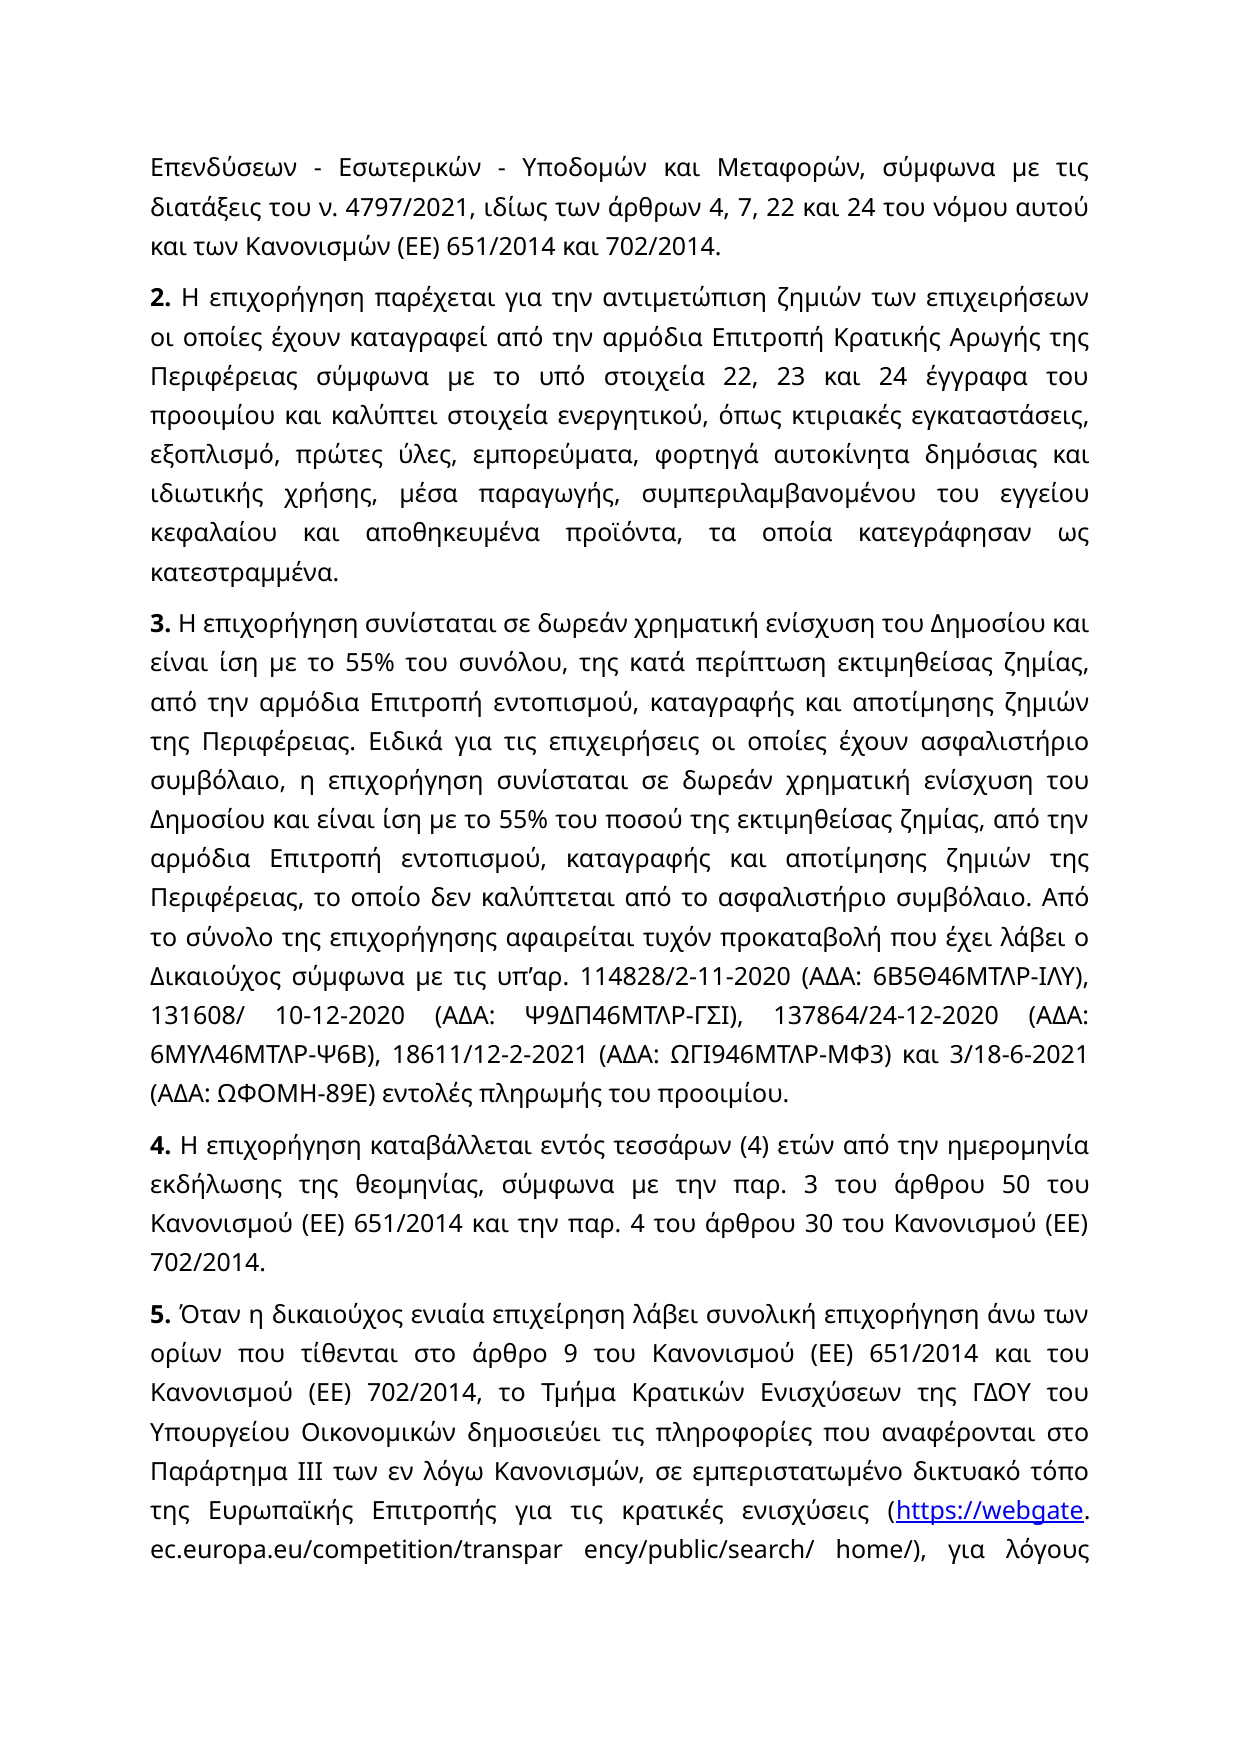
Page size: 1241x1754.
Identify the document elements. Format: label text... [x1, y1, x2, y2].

text 4. Η επιχορήγηση καταβάλλεται εντός τεσσάρων (4) ετών από την ημερομηνία εκδήλωσης της θεομηνίας, σύμφωνα με την παρ. 3 του άρθρου 50 του Κανονισμού (ΕΕ) 651/2014 και την παρ. 4 του άρθρου 30 του Κανονισμού (ΕΕ) 702/2014. [150, 1127, 1090, 1279]
text 5. Όταν η δικαιούχος ενιαία επιχείρηση λάβει συνολική επιχορήγηση άνω των ορίων που τίθενται στο άρθρο 9 του Κανονισμού (ΕΕ) 651/2014 και του Κανονισμού (ΕΕ) 702/2014, το Τμήμα Κρατικών Ενισχύσεων της ΓΔΟΥ του Υπουργείου Οικονομικών δημοσιεύει τις πληροφορίες που αναφέρονται στο Παράρτημα III των εν λόγω Κανονισμών, σε εμπεριστατωμένο δικτυακό τόπο της Ευρωπαϊκής Επιτροπής για τις κρατικές ενισχύσεις (https://webgate. ec.europa.eu/competition/transpar ency/public/search/ home/), για λόγους [150, 1297, 1090, 1566]
text 2. Η επιχορήγηση παρέχεται για την αντιμετώπιση ζημιών των επιχειρήσεων οι οποίες έχουν καταγραφεί από την αρμόδια Επιτροπή Κρατικής Αρωγής της Περιφέρειας σύμφωνα με το υπό στοιχεία 22, 23 και 24 έγγραφα του προοιμίου και καλύπτει στοιχεία ενεργητικού, όπως κτιριακές εγκαταστάσεις, εξοπλισμό, πρώτες ύλες, εμπορεύματα, φορτηγά αυτοκίνητα δημόσιας και ιδιωτικής χρήσης, μέσα παραγωγής, συμπεριλαμβανομένου του εγγείου κεφαλαίου και αποθηκευμένα προϊόντα, τα οποία κατεγράφησαν ως κατεστραμμένα. [150, 280, 1090, 588]
text 3. Η επιχορήγηση συνίσταται σε δωρεάν χρηματική ενίσχυση του Δημοσίου και είναι ίση με το 55% του συνόλου, της κατά περίπτωση εκτιμηθείσας ζημίας, από την αρμόδια Επιτροπή εντοπισμού, καταγραφής και αποτίμησης ζημιών της Περιφέρειας. Ειδικά για τις επιχειρήσεις οι οποίες έχουν ασφαλιστήριο συμβόλαιο, η επιχορήγηση συνίσταται σε δωρεάν χρηματική ενίσχυση του Δημοσίου και είναι ίση με το 55% του ποσού της εκτιμηθείσας ζημίας, από την αρμόδια Επιτροπή εντοπισμού, καταγραφής και αποτίμησης ζημιών της Περιφέρειας, το οποίο δεν καλύπτεται από το ασφαλιστήριο συμβόλαιο. Από το σύνολο της επιχορήγησης αφαιρείται τυχόν προκαταβολή που έχει λάβει ο Δικαιούχος σύμφωνα με τις υπ’αρ. 114828/2-11-2020 (ΑΔΑ: 6Β5Θ46ΜΤΛΡ-ΙΛΥ), 131608/ 10-12-2020 (ΑΔΑ: Ψ9ΔΠ46ΜΤΛΡ-ΓΣΙ), 137864/24-12-2020 (ΑΔΑ: 6ΜΥΛ46ΜΤΛΡ-Ψ6Β), 18611/12-2-2021 (ΑΔΑ: ΩΓΙ946ΜΤΛΡ-ΜΦ3) και 3/18-6-2021 (ΑΔΑ: ΩΦΟΜΗ-89Ε) εντολές πληρωμής του προοιμίου. [150, 606, 1090, 1110]
text Επενδύσεων - Εσωτερικών - Υποδομών και Μεταφορών, σύμφωνα με τις διατάξεις του ν. 4797/2021, ιδίως των άρθρων 4, 7, 22 και 24 του νόμου αυτού και των Κανονισμών (ΕΕ) 651/2014 και 702/2014. [150, 150, 1090, 262]
